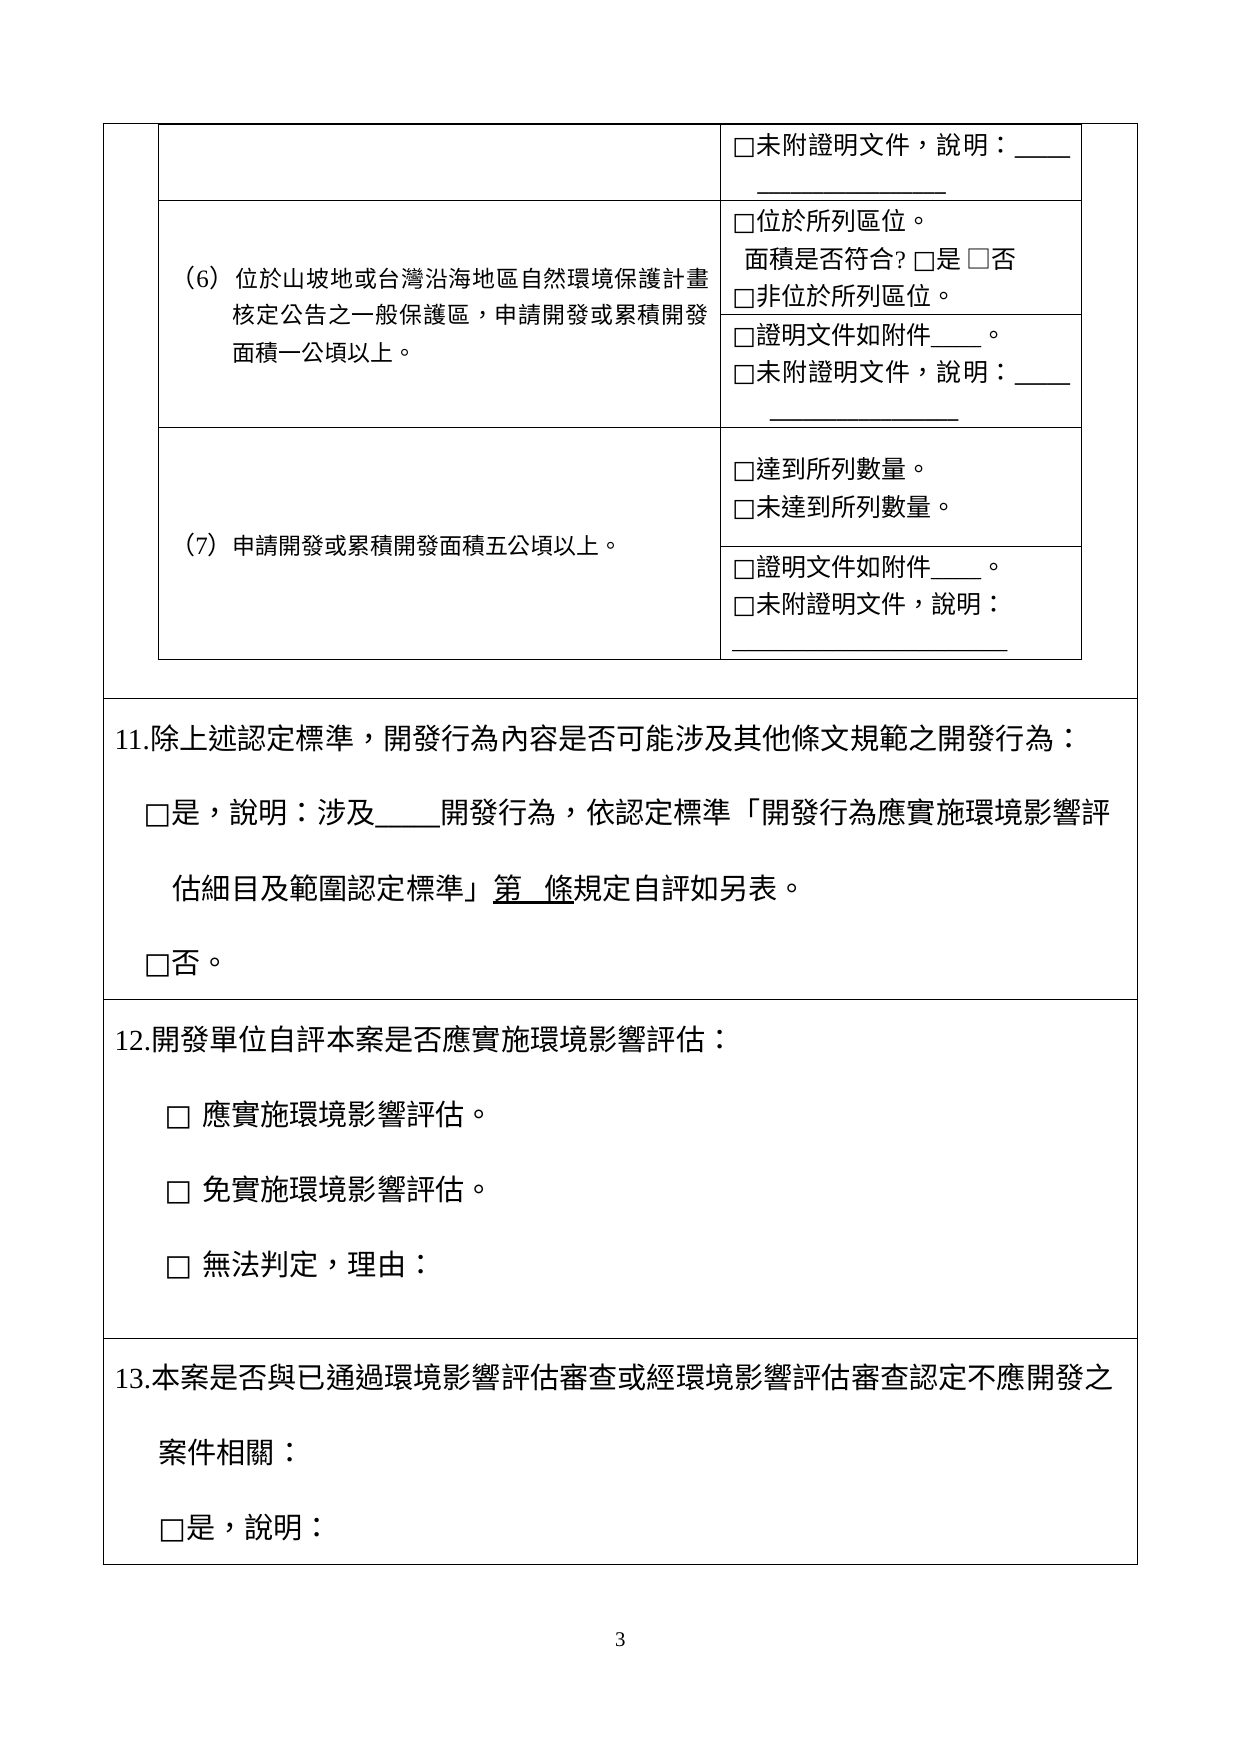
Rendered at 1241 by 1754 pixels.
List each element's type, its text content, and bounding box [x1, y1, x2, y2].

table_cell 13.本案是否與已通過環境影響評估審查或經環境影響評估審查認定不應開發之案件相關： □是，說明： [104, 1339, 1137, 1563]
table_cell □證明文件如附件____。 □未附證明文件，說明： ______________________ [721, 547, 1081, 659]
table_cell □達到所列數量。 □未達到所列數量。 [721, 428, 1081, 546]
table_cell □證明文件如附件____。 □未附證明文件，說明：______________________ [721, 315, 1081, 427]
table_cell □未附證明文件，說明：______________________ [721, 125, 1081, 200]
table_cell 12.開發單位自評本案是否應實施環境影響評估： 應實施環境影響評估。 免實施環境影響評估。 無法判定，理由： [104, 1000, 1137, 1337]
table_cell （6）位於山坡地或台灣沿海地區自然環境保護計畫核定公告之一般保護區，申請開發或累積開發面積一公頃以上。 [159, 201, 720, 427]
table_cell [104, 124, 1137, 698]
table_cell 11.除上述認定標準，開發行為內容是否可能涉及其他條文規範之開發行為： □是，說明：涉及_____開發行為，依認定標準「開發行為應實施環境影響評估細目及範圍認定標準」第 條規定自評如另表。 □否。 [104, 699, 1137, 999]
table_cell （7）申請開發或累積開發面積五公頃以上。 [159, 428, 720, 659]
table_cell □位於所列區位。 面積是否符合? □是 □否 □非位於所列區位。 [721, 201, 1081, 313]
